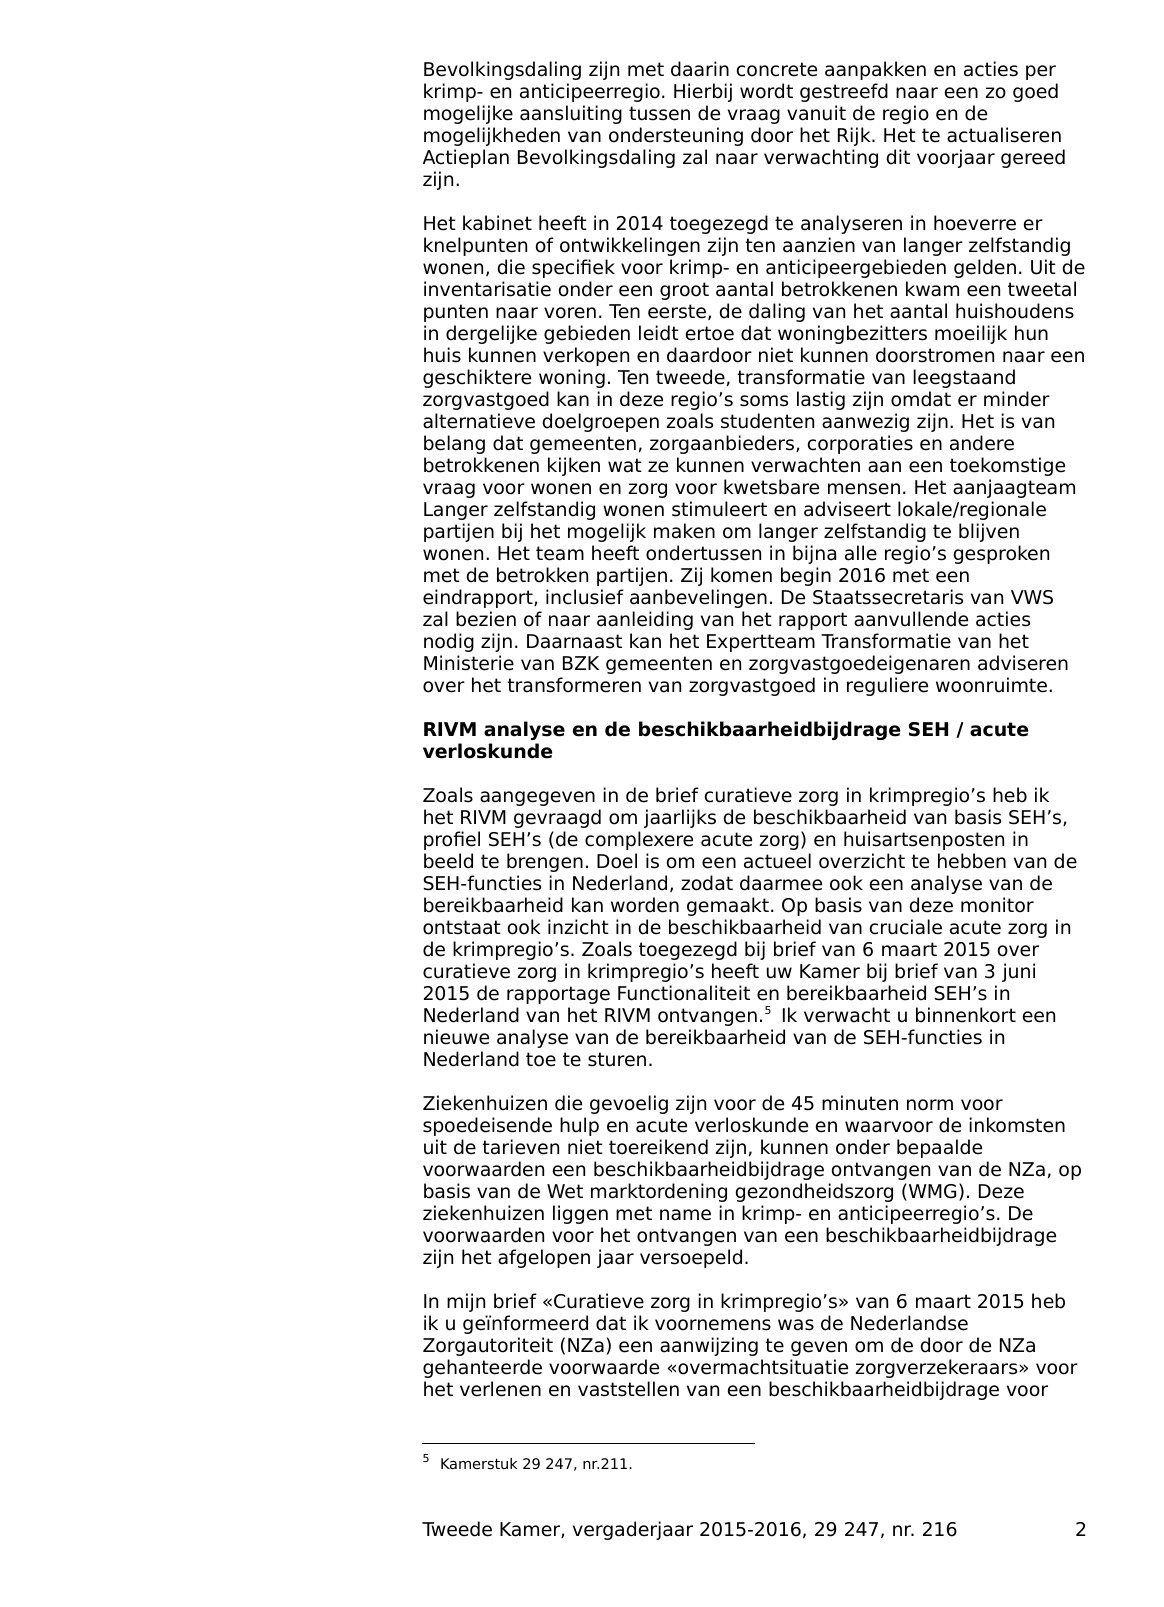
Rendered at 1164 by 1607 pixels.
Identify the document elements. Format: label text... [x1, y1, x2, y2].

text Kamerstuk 29 247, nr.211. [422, 1452, 1087, 1474]
text Ziekenhuizen die gevoelig zijn voor de 45 minuten norm voor spoedeisende hulp en acute verloskunde en waarvoor de inkomsten uit de tarieven niet toereikend zijn, kunnen onder bepaalde voorwaarden een beschikbaarheidbijdrage ontvangen van de NZa, op basis van de Wet marktordening gezondheidszorg (WMG). Deze ziekenhuizen liggen met name in krimp- en anticipeerregio’s. De voorwaarden voor het ontvangen van een beschikbaarheidbijdrage zijn het afgelopen jaar versoepeld. [422, 1093, 1087, 1269]
text Zoals aangegeven in de brief curatieve zorg in krimpregio’s heb ik het RIVM gevraagd om jaarlijks de beschikbaarheid van basis SEH’s, profiel SEH’s (de complexere acute zorg) en huisartsenposten in beeld te brengen. Doel is om een actueel overzicht te hebben van de SEH-functies in Nederland, zodat daarmee ook een analyse van de bereikbaarheid kan worden gemaakt. Op basis van deze monitor ontstaat ook inzicht in de beschikbaarheid van cruciale acute zorg in de krimpregio’s. Zoals toegezegd bij brief van 6 maart 2015 over curatieve zorg in krimpregio’s heeft uw Kamer bij brief van 3 juni 2015 de rapportage Functionaliteit en bereikbaarheid SEH’s in Nederland van het RIVM ontvangen. Ik verwacht u binnenkort een nieuwe analyse van de bereikbaarheid van de SEH-functies in Nederland toe te sturen. [422, 785, 1087, 1071]
text Het kabinet heeft in 2014 toegezegd te analyseren in hoeverre er knelpunten of ontwikkelingen zijn ten aanzien van langer zelfstandig wonen, die specifiek voor krimp- en anticipeergebieden gelden. Uit de inventarisatie onder een groot aantal betrokkenen kwam een tweetal punten naar voren. Ten eerste, de daling van het aantal huishoudens in dergelijke gebieden leidt ertoe dat woningbezitters moeilijk hun huis kunnen verkopen en daardoor niet kunnen doorstromen naar een geschiktere woning. Ten tweede, transformatie van leegstaand zorgvastgoed kan in deze regio’s soms lastig zijn omdat er minder alternatieve doelgroepen zoals studenten aanwezig zijn. Het is van belang dat gemeenten, zorgaanbieders, corporaties en andere betrokkenen kijken wat ze kunnen verwachten aan een toekomstige vraag voor wonen en zorg voor kwetsbare mensen. Het aanjaagteam Langer zelfstandig wonen stimuleert en adviseert lokale/regionale partijen bij het mogelijk maken om langer zelfstandig te blijven wonen. Het team heeft ondertussen in bijna alle regio’s gesproken met de betrokken partijen. Zij komen begin 2016 met een eindrapport, inclusief aanbevelingen. De Staatssecretaris van VWS zal bezien of naar aanleiding van het rapport aanvullende acties nodig zijn. Daarnaast kan het Expertteam Transformatie van het Ministerie van BZK gemeenten en zorgvastgoedeigenaren adviseren over het transformeren van zorgvastgoed in reguliere woonruimte. [422, 213, 1087, 697]
subtitle RIVM analyse en de beschikbaarheidbijdrage SEH / acute verloskunde [422, 719, 1087, 763]
text In mijn brief «Curatieve zorg in krimpregio’s» van 6 maart 2015 heb ik u geïnformeerd dat ik voornemens was de Nederlandse Zorgautoriteit (NZa) een aanwijzing te geven om de door de NZa gehanteerde voorwaarde «overmachtsituatie zorgverzekeraars» voor het verlenen en vaststellen van een beschikbaarheidbijdrage voor [422, 1291, 1087, 1401]
text Bevolkingsdaling zijn met daarin concrete aanpakken en acties per krimp- en anticipeerregio. Hierbij wordt gestreefd naar een zo goed mogelijke aansluiting tussen de vraag vanuit de regio en de mogelijkheden van ondersteuning door het Rijk. Het te actualiseren Actieplan Bevolkingsdaling zal naar verwachting dit voorjaar gereed zijn. [422, 59, 1087, 191]
